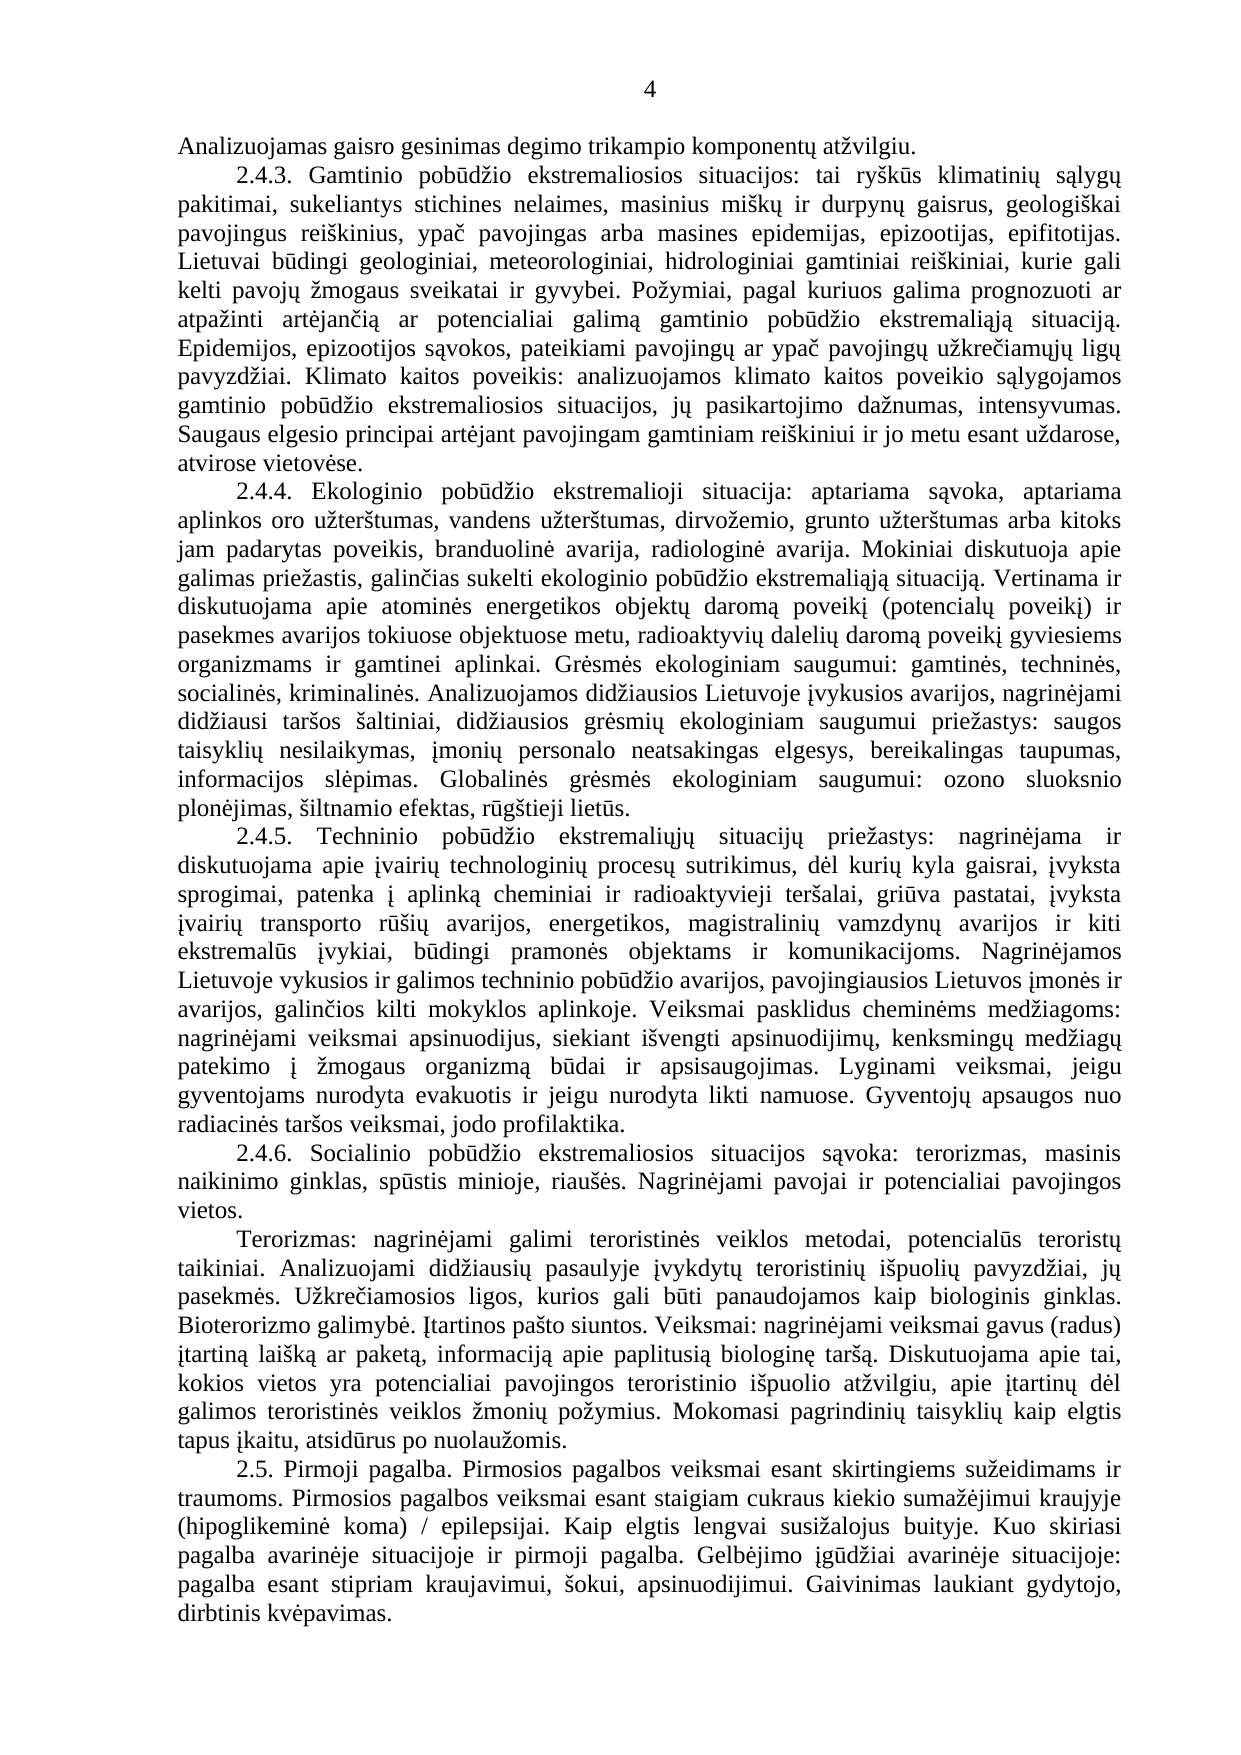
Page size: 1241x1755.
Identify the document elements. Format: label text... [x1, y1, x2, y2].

text 2.4.6. Socialinio pobūdžio ekstremaliosios situacijos sąvoka: terorizmas, masinis naikinimo ginklas, spūstis minioje, riaušės. Nagrinėjami pavojai ir potencialiai pavojingos vietos. [177, 1138, 1122, 1224]
text Analizuojamas gaisro gesinimas degimo trikampio komponentų atžvilgiu. [177, 131, 1122, 160]
text 2.4.4. Ekologinio pobūdžio ekstremalioji situacija: aptariama sąvoka, aptariama aplinkos oro užterštumas, vandens užterštumas, dirvožemio, grunto užterštumas arba kitoks jam padarytas poveikis, branduolinė avarija, radiologinė avarija. Mokiniai diskutuoja apie galimas priežastis, galinčias sukelti ekologinio pobūdžio ekstremaliąją situaciją. Vertinama ir diskutuojama apie atominės energetikos objektų daromą poveikį (potencialų poveikį) ir pasekmes avarijos tokiuose objektuose metu, radioaktyvių dalelių daromą poveikį gyviesiems organizmams ir gamtinei aplinkai. Grėsmės ekologiniam saugumui: gamtinės, techninės, socialinės, kriminalinės. Analizuojamos didžiausios Lietuvoje įvykusios avarijos, nagrinėjami didžiausi taršos šaltiniai, didžiausios grėsmių ekologiniam saugumui priežastys: saugos taisyklių nesilaikymas, įmonių personalo neatsakingas elgesys, bereikalingas taupumas, informacijos slėpimas. Globalinės grėsmės ekologiniam saugumui: ozono sluoksnio plonėjimas, šiltnamio efektas, rūgštieji lietūs. [177, 476, 1122, 821]
text 2.4.5. Techninio pobūdžio ekstremaliųjų situacijų priežastys: nagrinėjama ir diskutuojama apie įvairių technologinių procesų sutrikimus, dėl kurių kyla gaisrai, įvyksta sprogimai, patenka į aplinką cheminiai ir radioaktyvieji teršalai, griūva pastatai, įvyksta įvairių transporto rūšių avarijos, energetikos, magistralinių vamzdynų avarijos ir kiti ekstremalūs įvykiai, būdingi pramonės objektams ir komunikacijoms. Nagrinėjamos Lietuvoje vykusios ir galimos techninio pobūdžio avarijos, pavojingiausios Lietuvos įmonės ir avarijos, galinčios kilti mokyklos aplinkoje. Veiksmai pasklidus cheminėms medžiagoms: nagrinėjami veiksmai apsinuodijus, siekiant išvengti apsinuodijimų, kenksmingų medžiagų patekimo į žmogaus organizmą būdai ir apsisaugojimas. Lyginami veiksmai, jeigu gyventojams nurodyta evakuotis ir jeigu nurodyta likti namuose. Gyventojų apsaugos nuo radiacinės taršos veiksmai, jodo profilaktika. [177, 821, 1122, 1138]
text 2.4.3. Gamtinio pobūdžio ekstremaliosios situacijos: tai ryškūs klimatinių sąlygų pakitimai, sukeliantys stichines nelaimes, masinius miškų ir durpynų gaisrus, geologiškai pavojingus reiškinius, ypač pavojingas arba masines epidemijas, epizootijas, epifitotijas. Lietuvai būdingi geologiniai, meteorologiniai, hidrologiniai gamtiniai reiškiniai, kurie gali kelti pavojų žmogaus sveikatai ir gyvybei. Požymiai, pagal kuriuos galima prognozuoti ar atpažinti artėjančią ar potencialiai galimą gamtinio pobūdžio ekstremaliąją situaciją. Epidemijos, epizootijos sąvokos, pateikiami pavojingų ar ypač pavojingų užkrečiamųjų ligų pavyzdžiai. Klimato kaitos poveikis: analizuojamos klimato kaitos poveikio sąlygojamos gamtinio pobūdžio ekstremaliosios situacijos, jų pasikartojimo dažnumas, intensyvumas. Saugaus elgesio principai artėjant pavojingam gamtiniam reiškiniui ir jo metu esant uždarose, atvirose vietovėse. [177, 160, 1122, 476]
text 2.5. Pirmoji pagalba. Pirmosios pagalbos veiksmai esant skirtingiems sužeidimams ir traumoms. Pirmosios pagalbos veiksmai esant staigiam cukraus kiekio sumažėjimui kraujyje (hipoglikeminė koma) / epilepsijai. Kaip elgtis lengvai susižalojus buityje. Kuo skiriasi pagalba avarinėje situacijoje ir pirmoji pagalba. Gelbėjimo įgūdžiai avarinėje situacijoje: pagalba esant stipriam kraujavimui, šokui, apsinuodijimui. Gaivinimas laukiant gydytojo, dirbtinis kvėpavimas. [177, 1454, 1122, 1626]
text Terorizmas: nagrinėjami galimi teroristinės veiklos metodai, potencialūs teroristų taikiniai. Analizuojami didžiausių pasaulyje įvykdytų teroristinių išpuolių pavyzdžiai, jų pasekmės. Užkrečiamosios ligos, kurios gali būti panaudojamos kaip biologinis ginklas. Bioterorizmo galimybė. Įtartinos pašto siuntos. Veiksmai: nagrinėjami veiksmai gavus (radus) įtartiną laišką ar paketą, informaciją apie paplitusią biologinę taršą. Diskutuojama apie tai, kokios vietos yra potencialiai pavojingos teroristinio išpuolio atžvilgiu, apie įtartinų dėl galimos teroristinės veiklos žmonių požymius. Mokomasi pagrindinių taisyklių kaip elgtis tapus įkaitu, atsidūrus po nuolaužomis. [177, 1224, 1122, 1454]
